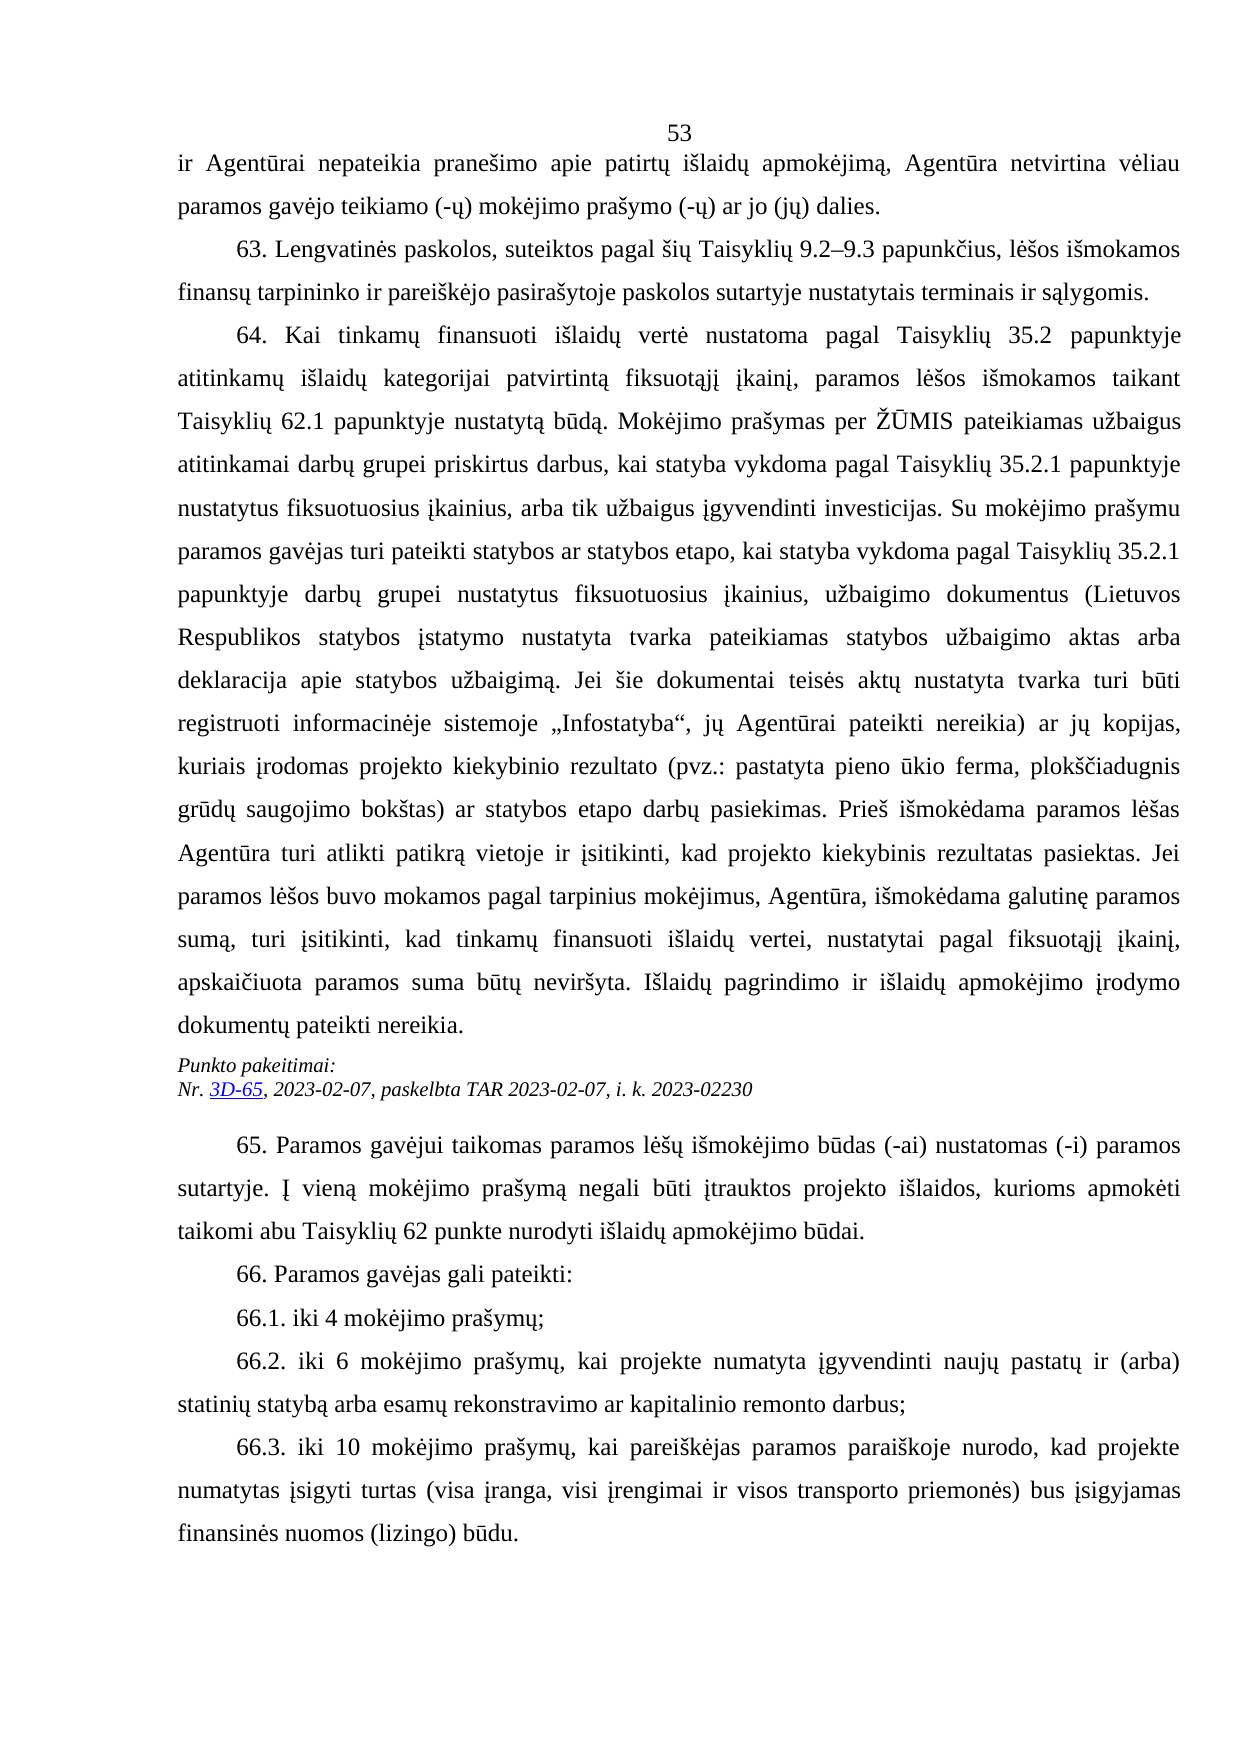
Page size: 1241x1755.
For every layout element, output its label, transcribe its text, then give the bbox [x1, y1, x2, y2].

text ir Agentūrai nepateikia pranešimo apie patirtų išlaidų apmokėjimą, Agentūra netvirtina vėliau paramos gavėjo teikiamo (-ų) mokėjimo prašymo (-ų) ar jo (jų) dalies. [177, 148, 1181, 219]
text 66.3. iki 10 mokėjimo prašymų, kai pareiškėjas paramos paraiškoje nurodo, kad projekte numatytas įsigyti turtas (visa įranga, visi įrengimai ir visos transporto priemonės) bus įsigyjamas finansinės nuomos (lizingo) būdu. [177, 1432, 1181, 1547]
text 64. Kai tinkamų finansuoti išlaidų vertė nustatoma pagal Taisyklių 35.2 papunktyje atitinkamų išlaidų kategorijai patvirtintą fiksuotąjį įkainį, paramos lėšos išmokamos taikant Taisyklių 62.1 papunktyje nustatytą būdą. Mokėjimo prašymas per ŽŪMIS pateikiamas užbaigus atitinkamai darbų grupei priskirtus darbus, kai statyba vykdoma pagal Taisyklių 35.2.1 papunktyje nustatytus fiksuotuosius įkainius, arba tik užbaigus įgyvendinti investicijas. Su mokėjimo prašymu paramos gavėjas turi pateikti statybos ar statybos etapo, kai statyba vykdoma pagal Taisyklių 35.2.1 papunktyje darbų grupei nustatytus fiksuotuosius įkainius, užbaigimo dokumentus (Lietuvos Respublikos statybos įstatymo nustatyta tvarka pateikiamas statybos užbaigimo aktas arba deklaracija apie statybos užbaigimą. Jei šie dokumentai teisės aktų nustatyta tvarka turi būti registruoti informacinėje sistemoje „Infostatyba“, jų Agentūrai pateikti nereikia) ar jų kopijas, kuriais įrodomas projekto kiekybinio rezultato (pvz.: pastatyta pieno ūkio ferma, plokščiadugnis grūdų saugojimo bokštas) ar statybos etapo darbų pasiekimas. Prieš išmokėdama paramos lėšas Agentūra turi atlikti patikrą vietoje ir įsitikinti, kad projekto kiekybinis rezultatas pasiektas. Jei paramos lėšos buvo mokamos pagal tarpinius mokėjimus, Agentūra, išmokėdama galutinę paramos sumą, turi įsitikinti, kad tinkamų finansuoti išlaidų vertei, nustatytai pagal fiksuotąjį įkainį, apskaičiuota paramos suma būtų neviršyta. Išlaidų pagrindimo ir išlaidų apmokėjimo įrodymo dokumentų pateikti nereikia. [177, 320, 1181, 1039]
text 65. Paramos gavėjui taikomas paramos lėšų išmokėjimo būdas (-ai) nustatomas (-i) paramos sutartyje. Į vieną mokėjimo prašymą negali būti įtrauktos projekto išlaidos, kurioms apmokėti taikomi abu Taisyklių 62 punkte nurodyti išlaidų apmokėjimo būdai. [177, 1130, 1181, 1245]
text 63. Lengvatinės paskolos, suteiktos pagal šių Taisyklių 9.2–9.3 papunkčius, lėšos išmokamos finansų tarpininko ir pareiškėjo pasirašytoje paskolos sutartyje nustatytais terminais ir sąlygomis. [177, 234, 1181, 306]
text Nr. 3D-65, 2023-02-07, paskelbta TAR 2023-02-07, i. k. 2023-02230 [177, 1077, 1181, 1101]
text 66. Paramos gavėjas gali pateikti: [177, 1259, 1181, 1288]
text Punkto pakeitimai: [177, 1053, 1181, 1077]
text 66.1. iki 4 mokėjimo prašymų; [177, 1303, 1181, 1331]
text 66.2. iki 6 mokėjimo prašymų, kai projekte numatyta įgyvendinti naujų pastatų ir (arba) statinių statybą arba esamų rekonstravimo ar kapitalinio remonto darbus; [177, 1346, 1181, 1418]
